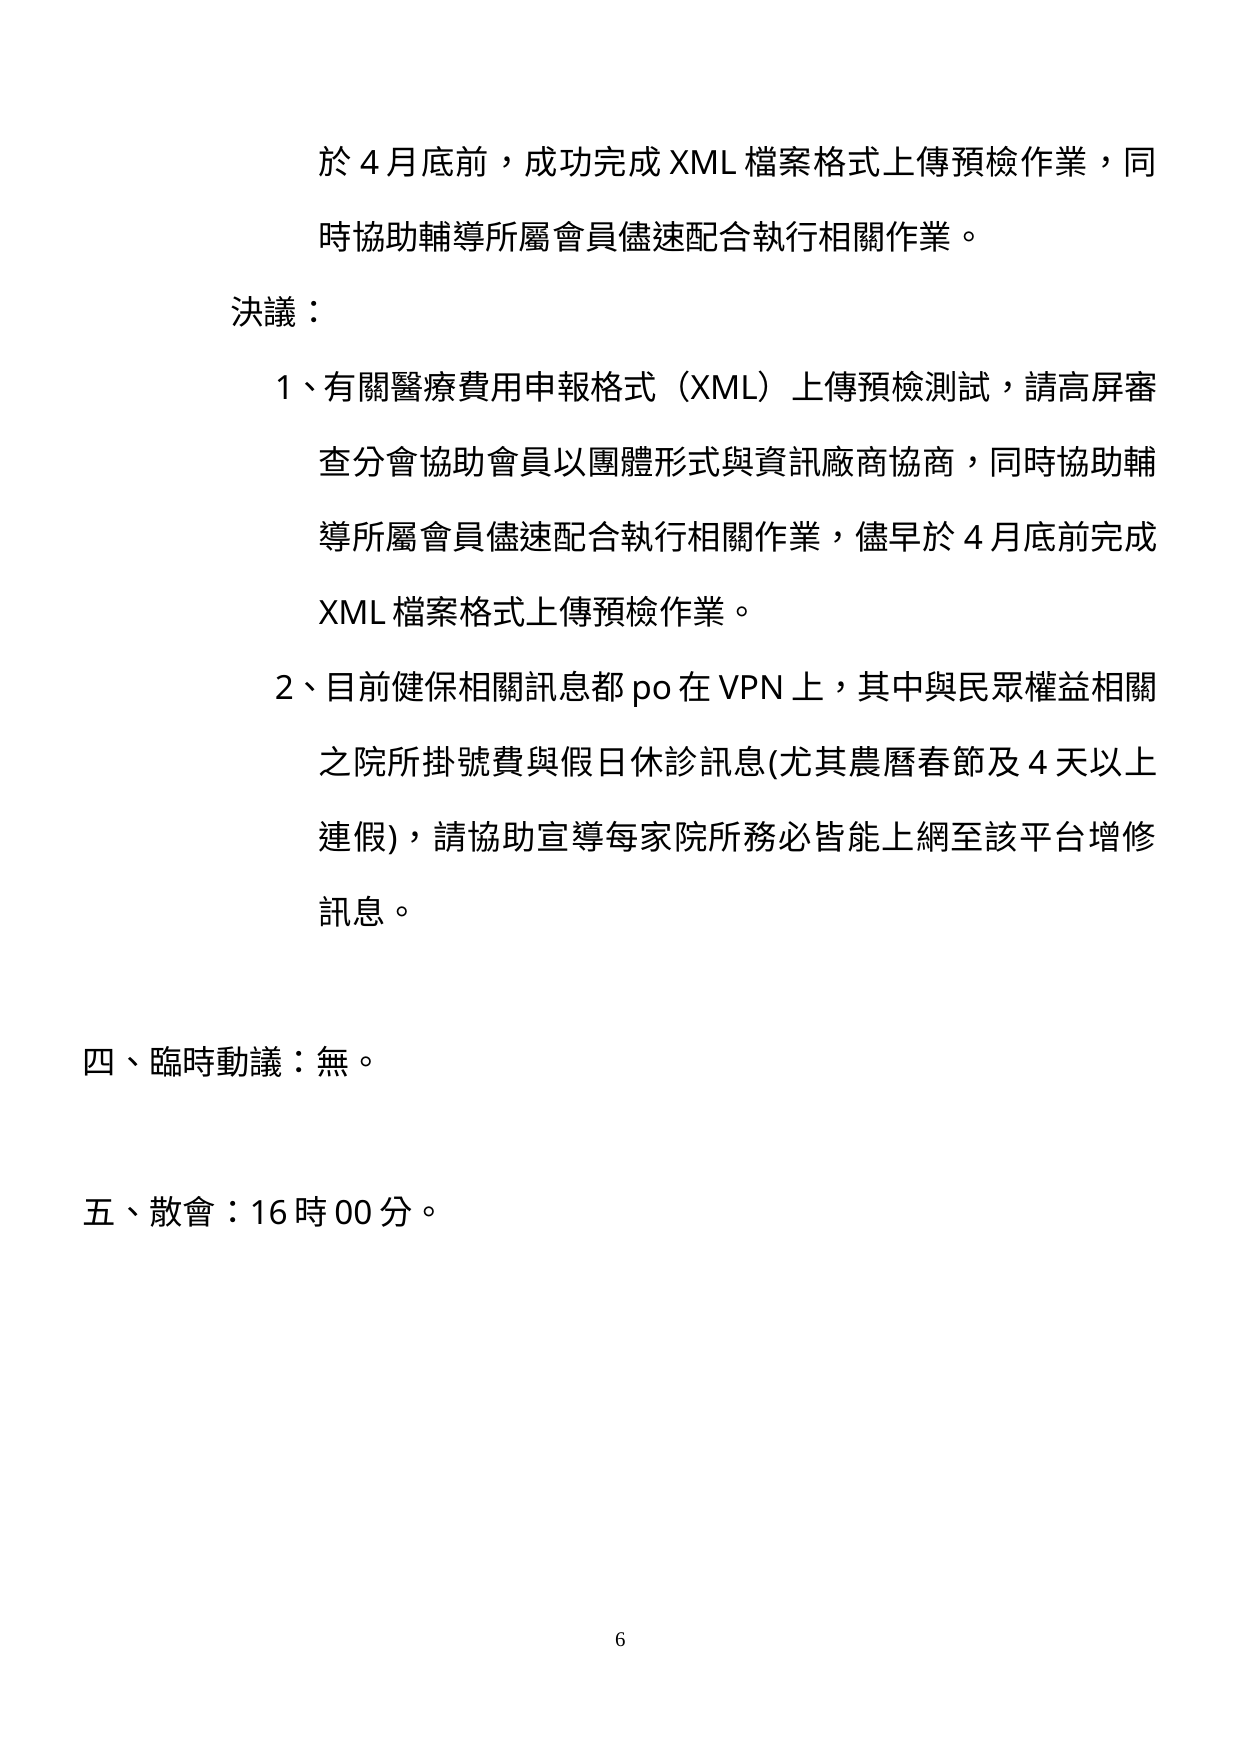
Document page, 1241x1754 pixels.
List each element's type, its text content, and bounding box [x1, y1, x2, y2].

text 決議： [230, 273, 1157, 348]
text 1、有關醫療費用申報格式（XML）上傳預檢測試，請高屏審查分會協助會員以團體形式與資訊廠商協商，同時協助輔導所屬會員儘速配合執行相關作業，儘早於4月底前完成XML檔案格式上傳預檢作業。 [274, 348, 1157, 648]
text 2、目前健保相關訊息都po在VPN上，其中與民眾權益相關之院所掛號費與假日休診訊息(尤其農曆春節及4天以上連假)，請協助宣導每家院所務必皆能上網至該平台增修訊息。 [274, 648, 1157, 948]
text 四、臨時動議：無。 [83, 1023, 1157, 1098]
text 五、散會：16時00分。 [83, 1173, 1157, 1248]
text 2、因VPN新平台改採電子憑證認證，需各特約醫事機構自行以醫事機構卡登入，並完成內部人員權限設定後，才可執行XML檔案格式上傳預檢作業。為免各特約醫事機構集中於6月份左右測試，造成無法完成正確檢核及申報，以致延誤暫付款項撥付，建請高屏審查分會各幹部身先表率，於4月底前，成功完成XML檔案格式上傳預檢作業，同時協助輔導所屬會員儘速配合執行相關作業。 [275, 123, 1157, 273]
